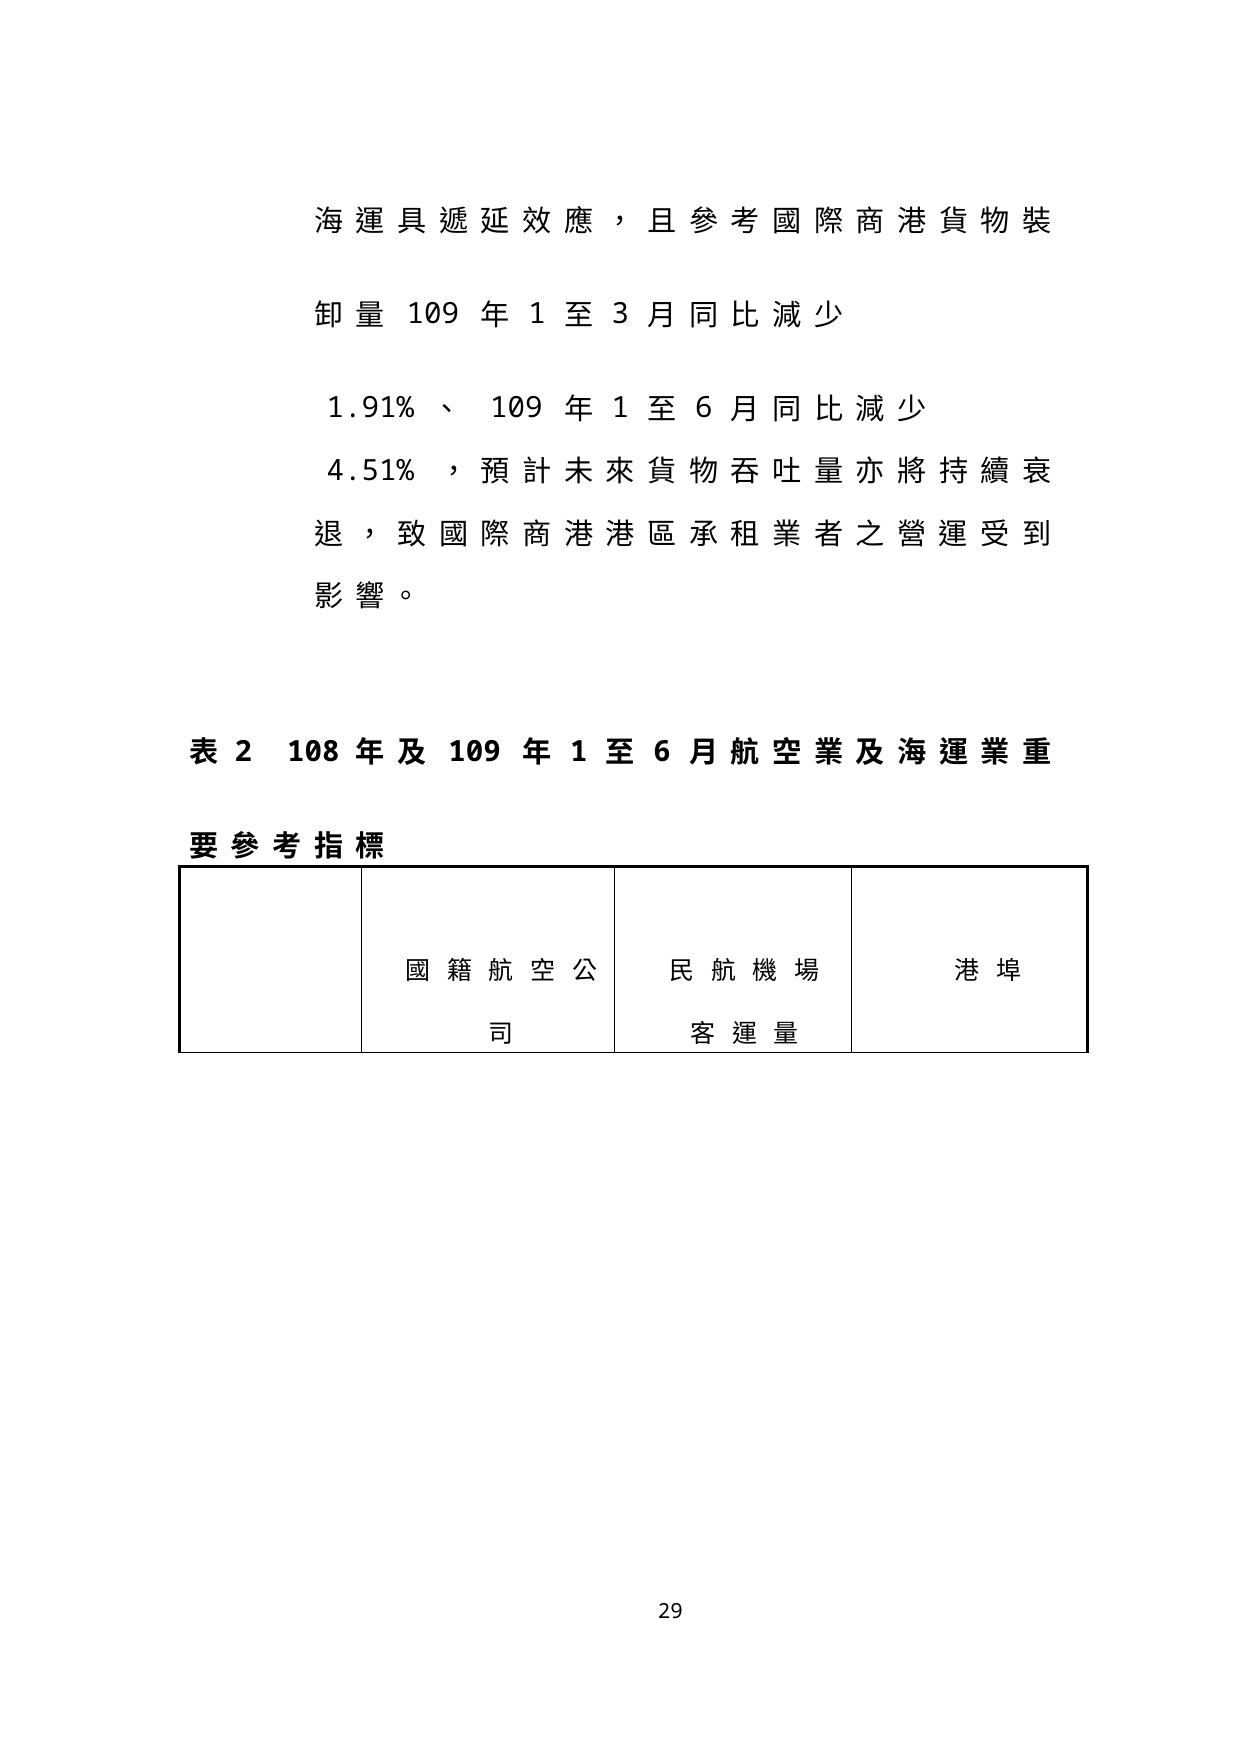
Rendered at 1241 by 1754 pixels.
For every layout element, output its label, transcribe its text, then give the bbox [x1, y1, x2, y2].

table_header 民航機場客運量 [615, 868, 851, 1052]
text 表2 108年及109年1至6月航空業及海運業重要參考指標 [171, 677, 1058, 865]
table_header 國籍航空公司 [362, 868, 614, 1052]
table_header 港埠 [852, 868, 1086, 1052]
table_header [181, 868, 361, 1052]
text 海運具遞延效應，且參考國際商港貨物裝卸量109年1至3月同比減少1.91%、109年1至6月同比減少4.51%，預計未來貨物吞吐量亦將持續衰退，致國際商港港區承租業者之營運受到影響。 [271, 177, 1058, 615]
